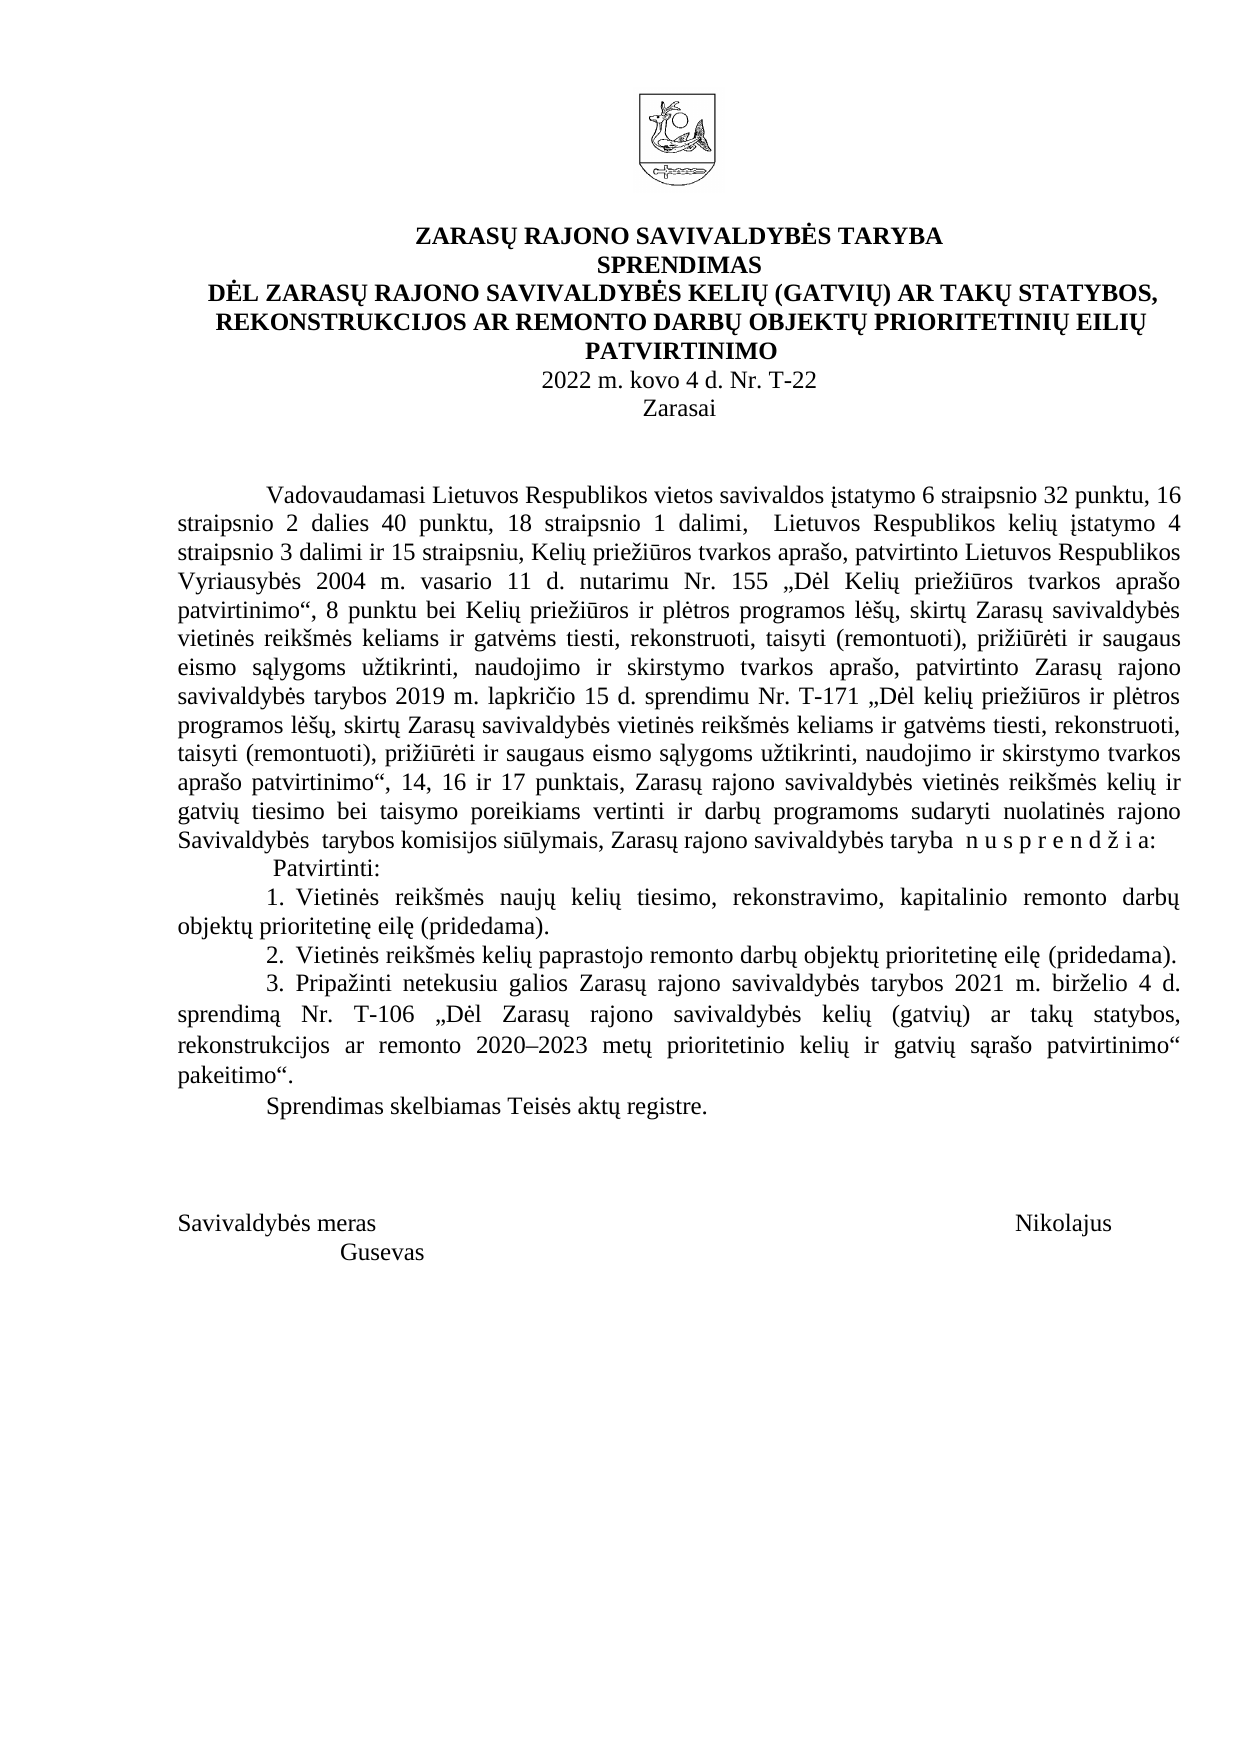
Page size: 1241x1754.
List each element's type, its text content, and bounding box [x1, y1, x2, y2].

text SPRENDIMAS [177, 250, 1181, 278]
text DĖL ZARASŲ RAJONO SAVIVALDYBĖS KELIŲ (GATVIŲ) AR TAKŲ STATYBOS, REKONSTRUKCIJOS AR REMONTO DARBŲ OBJEKTŲ PRIORITETINIŲ EILIŲ PATVIRTINIMO [177, 278, 1185, 365]
text Savivaldybės meras Nikolajus Gusevas [177, 1208, 1181, 1266]
text 2022 m. kovo 4 d. Nr. T-22 [177, 365, 1181, 393]
text Zarasų rajono savivaldybės TARYBA [177, 221, 1181, 250]
text 1. Vietinės reikšmės naujų kelių tiesimo, rekonstravimo, kapitalinio remonto darbų objektų prioritetinę eilę (pridedama). [177, 882, 1181, 940]
text Sprendimas skelbiamas Teisės aktų registre. [266, 1091, 1181, 1120]
text Vadovaudamasi Lietuvos Respublikos vietos savivaldos įstatymo 6 straipsnio 32 punktu, 16 straipsnio 2 dalies 40 punktu, 18 straipsnio 1 dalimi, Lietuvos Respublikos kelių įstatymo 4 straipsnio 3 dalimi ir 15 straipsniu, Kelių priežiūros tvarkos aprašo, patvirtinto Lietuvos Respublikos Vyriausybės 2004 m. vasario 11 d. nutarimu Nr. 155 „Dėl Kelių priežiūros tvarkos aprašo patvirtinimo“, 8 punktu bei Kelių priežiūros ir plėtros programos lėšų, skirtų Zarasų savivaldybės vietinės reikšmės keliams ir gatvėms tiesti, rekonstruoti, taisyti (remontuoti), prižiūrėti ir saugaus eismo sąlygoms užtikrinti, naudojimo ir skirstymo tvarkos aprašo, patvirtinto Zarasų rajono savivaldybės tarybos 2019 m. lapkričio 15 d. sprendimu Nr. T-171 „Dėl kelių priežiūros ir plėtros programos lėšų, skirtų Zarasų savivaldybės vietinės reikšmės keliams ir gatvėms tiesti, rekonstruoti, taisyti (remontuoti), prižiūrėti ir saugaus eismo sąlygoms užtikrinti, naudojimo ir skirstymo tvarkos aprašo patvirtinimo“, 14, 16 ir 17 punktais, Zarasų rajono savivaldybės vietinės reikšmės kelių ir gatvių tiesimo bei taisymo poreikiams vertinti ir darbų programoms sudaryti nuolatinės rajono Savivaldybės tarybos komisijos siūlymais, Zarasų rajono savivaldybės taryba n u s p r e n d ž i a: [177, 480, 1181, 853]
text Zarasai [177, 393, 1181, 422]
text Patvirtinti: [273, 853, 1181, 882]
text 2. Vietinės reikšmės kelių paprastojo remonto darbų objektų prioritetinę eilę (pridedama). [177, 940, 1181, 968]
text 3. Pripažinti netekusiu galios Zarasų rajono savivaldybės tarybos 2021 m. birželio 4 d. sprendimą Nr. T-106 „Dėl Zarasų rajono savivaldybės kelių (gatvių) ar takų statybos, rekonstrukcijos ar remonto 2020–2023 metų prioritetinio kelių ir gatvių sąrašo patvirtinimo“ pakeitimo“. [177, 968, 1181, 1089]
